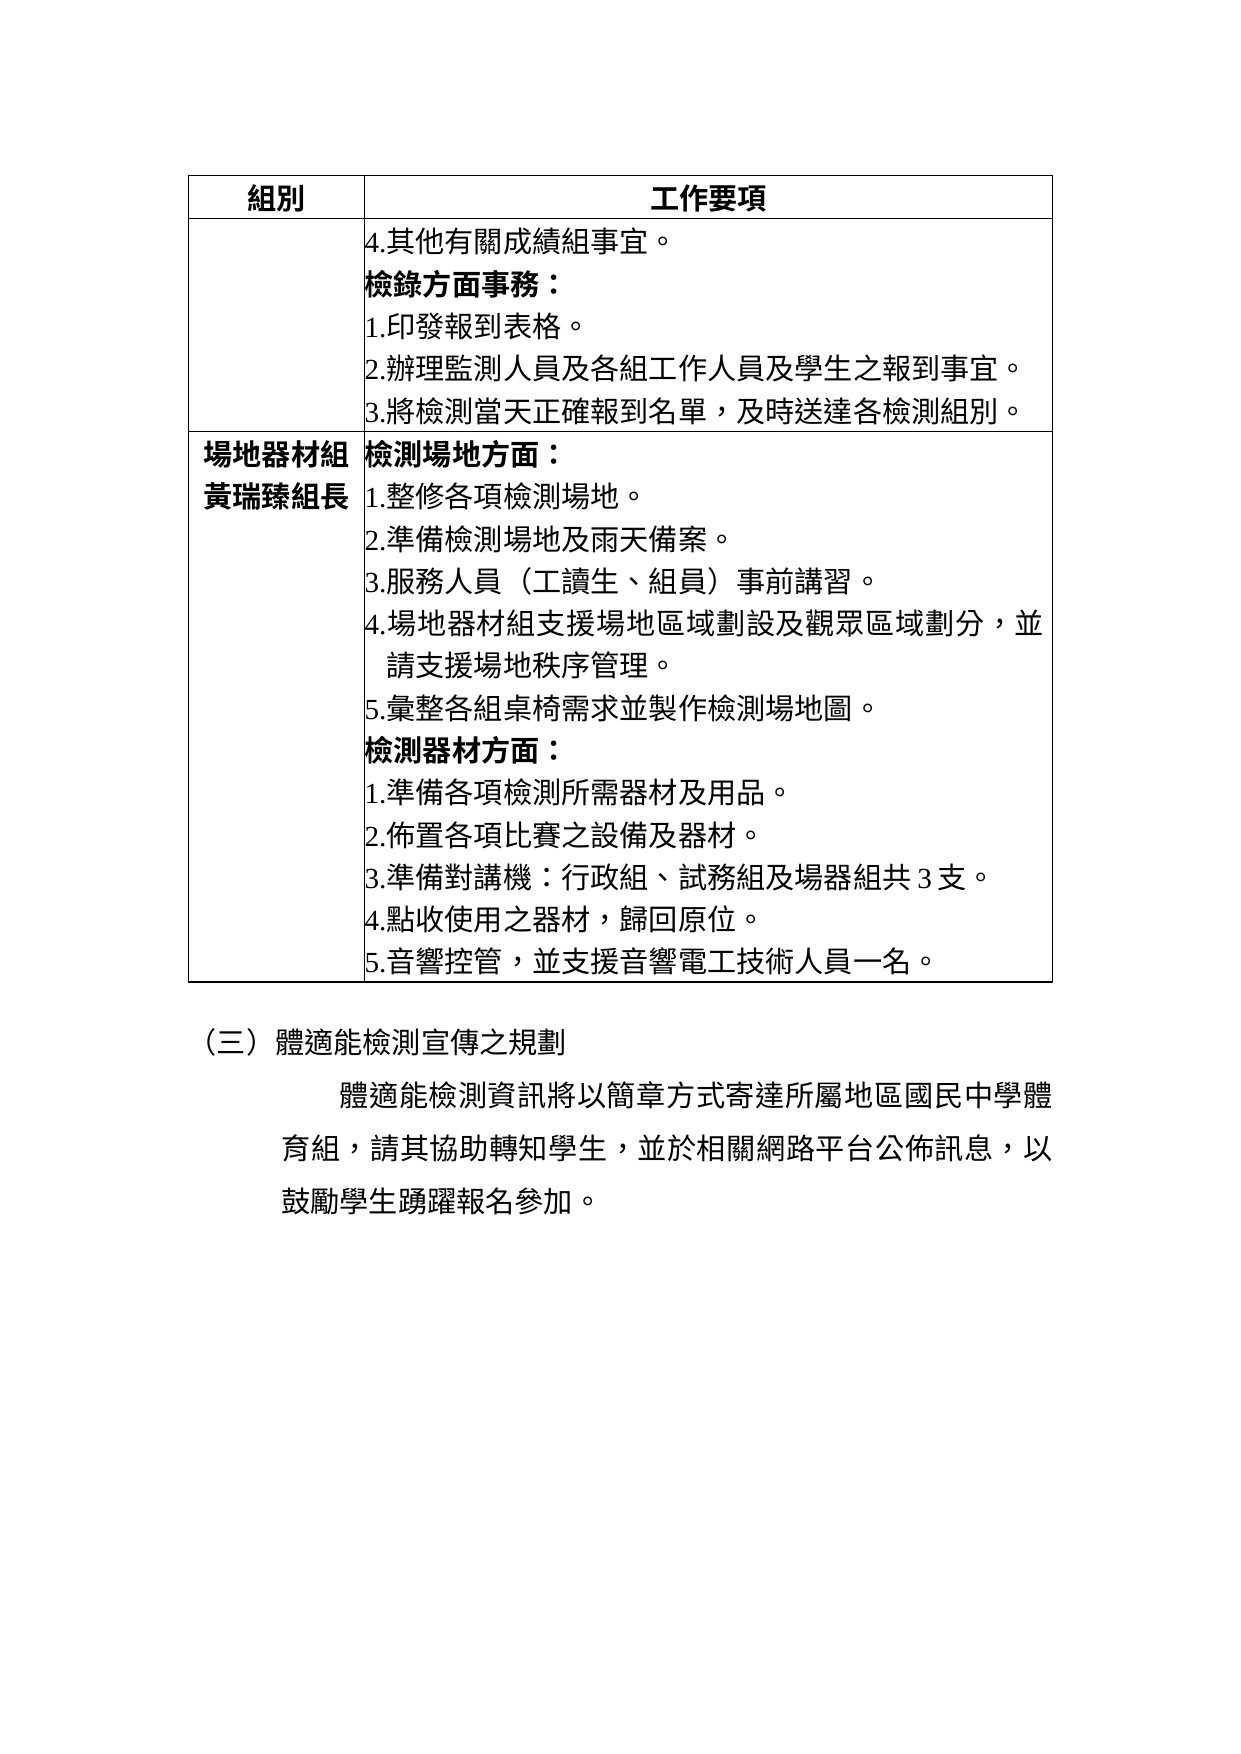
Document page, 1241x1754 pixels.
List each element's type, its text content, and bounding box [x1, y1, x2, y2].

table_cell 場地器材組 黃瑞臻組長 [189, 432, 364, 981]
table_header 工作要項 [365, 176, 1052, 218]
text （三）體適能檢測宣傳之規劃 [187, 1020, 1053, 1062]
table_cell 檢測場地方面： 1.整修各項檢測場地。 2.準備檢測場地及雨天備案。 3.服務人員（工讀生、組員）事前講習。 4.場地器材組支援場地區域劃設及觀眾區域劃分，並請支援場地秩序管理。 5.彙整各組桌椅需求並製作檢測場地圖。 檢測器材方面： 1.準備各項檢測所需器材及用品。 2.佈置各項比賽之設備及器材。 3.準備對講機：行政組、試務組及場器組共3支。 4.點收使用之器材，歸回原位。 5.音響控管，並支援音響電工技術人員一名。 [365, 432, 1052, 981]
table_header 組別 [189, 176, 364, 218]
text 體適能檢測資訊將以簡章方式寄達所屬地區國民中學體育組，請其協助轉知學生，並於相關網路平台公佈訊息，以鼓勵學生踴躍報名參加。 [281, 1073, 1053, 1221]
table_cell [189, 219, 364, 431]
table_cell 4.其他有關成績組事宜。 檢錄方面事務： 1.印發報到表格。 2.辦理監測人員及各組工作人員及學生之報到事宜。 3.將檢測當天正確報到名單，及時送達各檢測組別。 [365, 219, 1052, 431]
